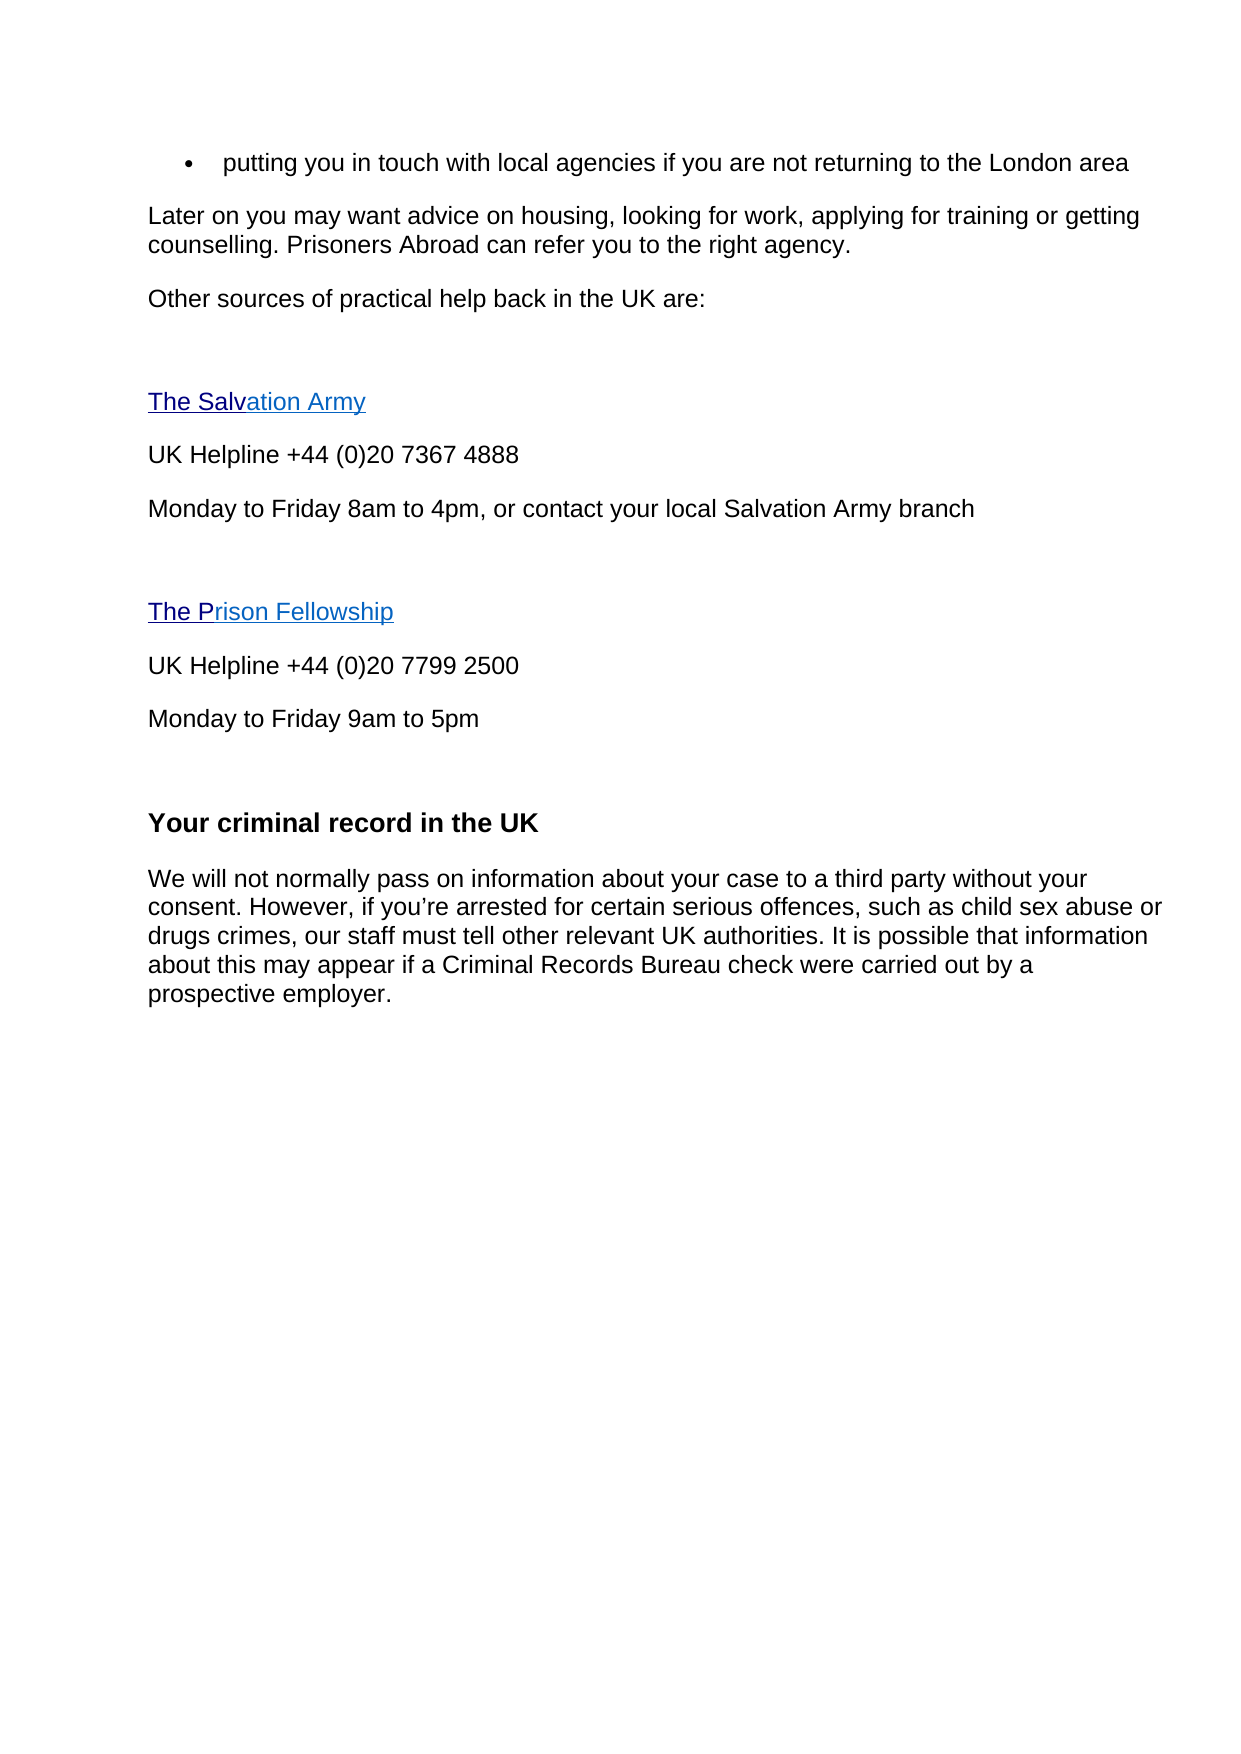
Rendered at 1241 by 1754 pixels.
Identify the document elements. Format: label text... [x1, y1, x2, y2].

text Other sources of practical help back in the UK are: [148, 284, 1165, 313]
text Later on you may want advice on housing, looking for work, applying for training or getting counselling. Prisoners Abroad can refer you to the right agency. [148, 201, 1165, 259]
text Monday to Friday 8am to 4pm, or contact your local Salvation Army branch [148, 494, 1165, 523]
list putting you in touch with local agencies if you are not returning to the London area [185, 148, 1165, 176]
text UK Helpline +44 (0)20 7367 4888 [148, 440, 1165, 469]
text Your criminal record in the UK [148, 807, 1165, 838]
text Monday to Friday 9am to 5pm [148, 704, 1165, 733]
text The Salvation Army [148, 387, 1165, 415]
text The Prison Fellowship [148, 597, 1165, 626]
text UK Helpline +44 (0)20 7799 2500 [148, 651, 1165, 679]
text We will not normally pass on information about your case to a third party without your consent. However, if you’re arrested for certain serious offences, such as child sex abuse or drugs crimes, our staff must tell other relevant UK authorities. It is possible that information about this may appear if a Criminal Records Bureau check were carried out by a prospective employer. [148, 863, 1165, 1007]
